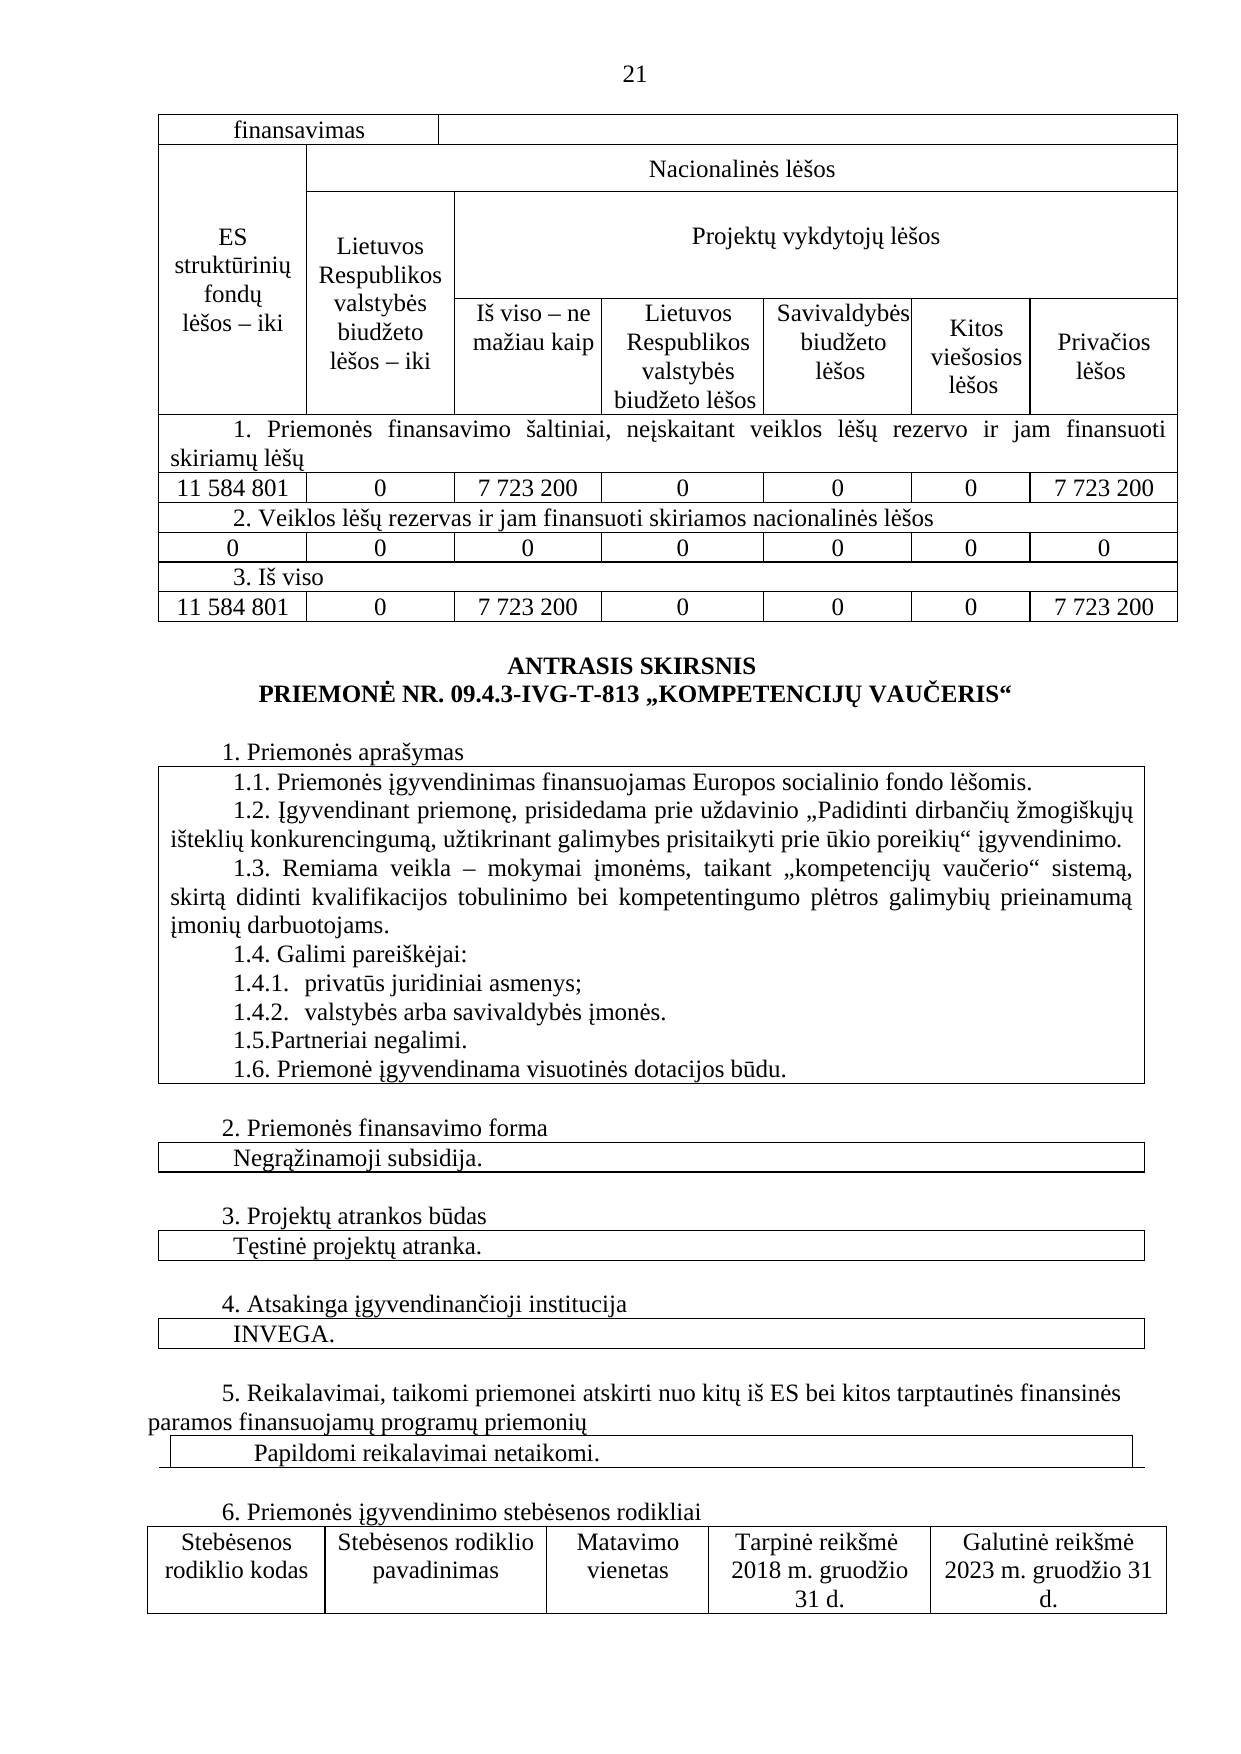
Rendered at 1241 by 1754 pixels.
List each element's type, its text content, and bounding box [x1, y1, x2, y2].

table_cell 7 723 200 [1031, 592, 1177, 621]
table_header [439, 115, 1177, 144]
text 2. Priemonės finansavimo forma [215, 1113, 1122, 1142]
table_cell 1. Priemonės finansavimo šaltiniai, neįskaitant veiklos lėšų rezervo ir jam finansuoti skiriamų lėšų [159, 415, 1177, 472]
table_cell 0 [764, 533, 911, 561]
table_cell Kitos viešosios lėšos [912, 299, 1029, 413]
table_header Stebėsenos rodiklio kodas [148, 1527, 324, 1613]
table_cell 1.4. Galimi pareiškėjai: 1.4.1. privatūs juridiniai asmenys; 1.4.2. valstybės arba savivaldybės įmonės. 1.5.Partneriai negalimi. 1.6. Priemonė įgyvendinama visuotinės dotacijos būdu. [159, 939, 1144, 1083]
table_cell 0 [307, 473, 454, 502]
text PRIEMONĖ NR. 09.4.3-IVG-T-813 „Kompetencijų vaučeris“ [148, 679, 1122, 708]
text 1. Priemonės aprašymas [148, 737, 1122, 766]
text 5. Reikalavimai, taikomi priemonei atskirti nuo kitų iš ES bei kitos tarptautinės finansinės paramos finansuojamų programų priemonių [148, 1378, 1122, 1435]
table_header Matavimo vienetas [547, 1527, 708, 1613]
table_header 1.1. Priemonės įgyvendinimas finansuojamas Europos socialinio fondo lėšomis. [159, 767, 1144, 796]
table_cell 0 [602, 533, 763, 561]
table_header Stebėsenos rodiklio pavadinimas [326, 1527, 546, 1613]
table_cell 0 [764, 473, 911, 502]
text ANTRASIS SKIRSNIS [148, 651, 1122, 679]
table_header Tęstinė projektų atranka. [159, 1231, 1144, 1260]
table_cell 0 [455, 533, 601, 561]
table_cell 1.2. Įgyvendinant priemonę, prisidedama prie uždavinio „Padidinti dirbančių žmogiškųjų išteklių konkurencingumą, užtikrinant galimybes prisitaikyti prie ūkio poreikių“ įgyvendinimo. [159, 796, 1144, 853]
table_cell 0 [912, 592, 1029, 621]
table_cell 0 [307, 592, 454, 621]
table_header Papildomi reikalavimai netaikomi. [171, 1436, 1132, 1467]
table_cell 1.3. Remiama veikla – mokymai įmonėms, taikant „kompetencijų vaučerio“ sistemą, skirtą didinti kvalifikacijos tobulinimo bei kompetentingumo plėtros galimybių prieinamumą įmonių darbuotojams. [159, 853, 1144, 939]
table_cell 0 [764, 592, 911, 621]
table_cell Iš viso – ne mažiau kaip [455, 299, 601, 413]
table_cell Lietuvos Respublikos valstybės biudžeto lėšos – iki [307, 192, 454, 413]
table_cell 2. Veiklos lėšų rezervas ir jam finansuoti skiriamos nacionalinės lėšos [159, 503, 1177, 532]
table_cell Lietuvos Respublikos valstybės biudžeto lėšos [602, 299, 763, 413]
table_cell 7 723 200 [455, 473, 601, 502]
table_header Galutinė reikšmė 2023 m. gruodžio 31 d. [931, 1527, 1166, 1613]
table_cell 11 584 801 [159, 473, 306, 502]
table_cell ES struktūrinių fondų lėšos – iki [159, 145, 306, 413]
table_cell Nacionalinės lėšos [307, 145, 1177, 191]
table_cell 0 [912, 533, 1029, 561]
table_cell Privačios lėšos [1031, 299, 1177, 413]
text 4. Atsakinga įgyvendinančioji institucija [148, 1289, 1122, 1318]
table_cell Savivaldybės biudžeto lėšos [764, 299, 911, 413]
text 6. Priemonės įgyvendinimo stebėsenos rodikliai [148, 1497, 1122, 1526]
table_cell 0 [307, 533, 454, 561]
table_header Negrąžinamoji subsidija. [159, 1143, 1144, 1171]
table_header Tarpinė reikšmė 2018 m. gruodžio 31 d. [709, 1527, 930, 1613]
table_header finansavimas [159, 115, 438, 144]
table_cell 11 584 801 [159, 592, 306, 621]
table_header INVEGA. [159, 1319, 1144, 1348]
table_cell Projektų vykdytojų lėšos [455, 192, 1177, 297]
table_cell 0 [602, 592, 763, 621]
table_cell 0 [159, 533, 306, 561]
text 3. Projektų atrankos būdas [148, 1201, 1122, 1230]
table_cell 0 [912, 473, 1029, 502]
table_cell 7 723 200 [455, 592, 601, 621]
table_cell 3. Iš viso [159, 563, 1177, 591]
table_cell 0 [602, 473, 763, 502]
table_cell 7 723 200 [1031, 473, 1177, 502]
table_cell 0 [1031, 533, 1177, 561]
